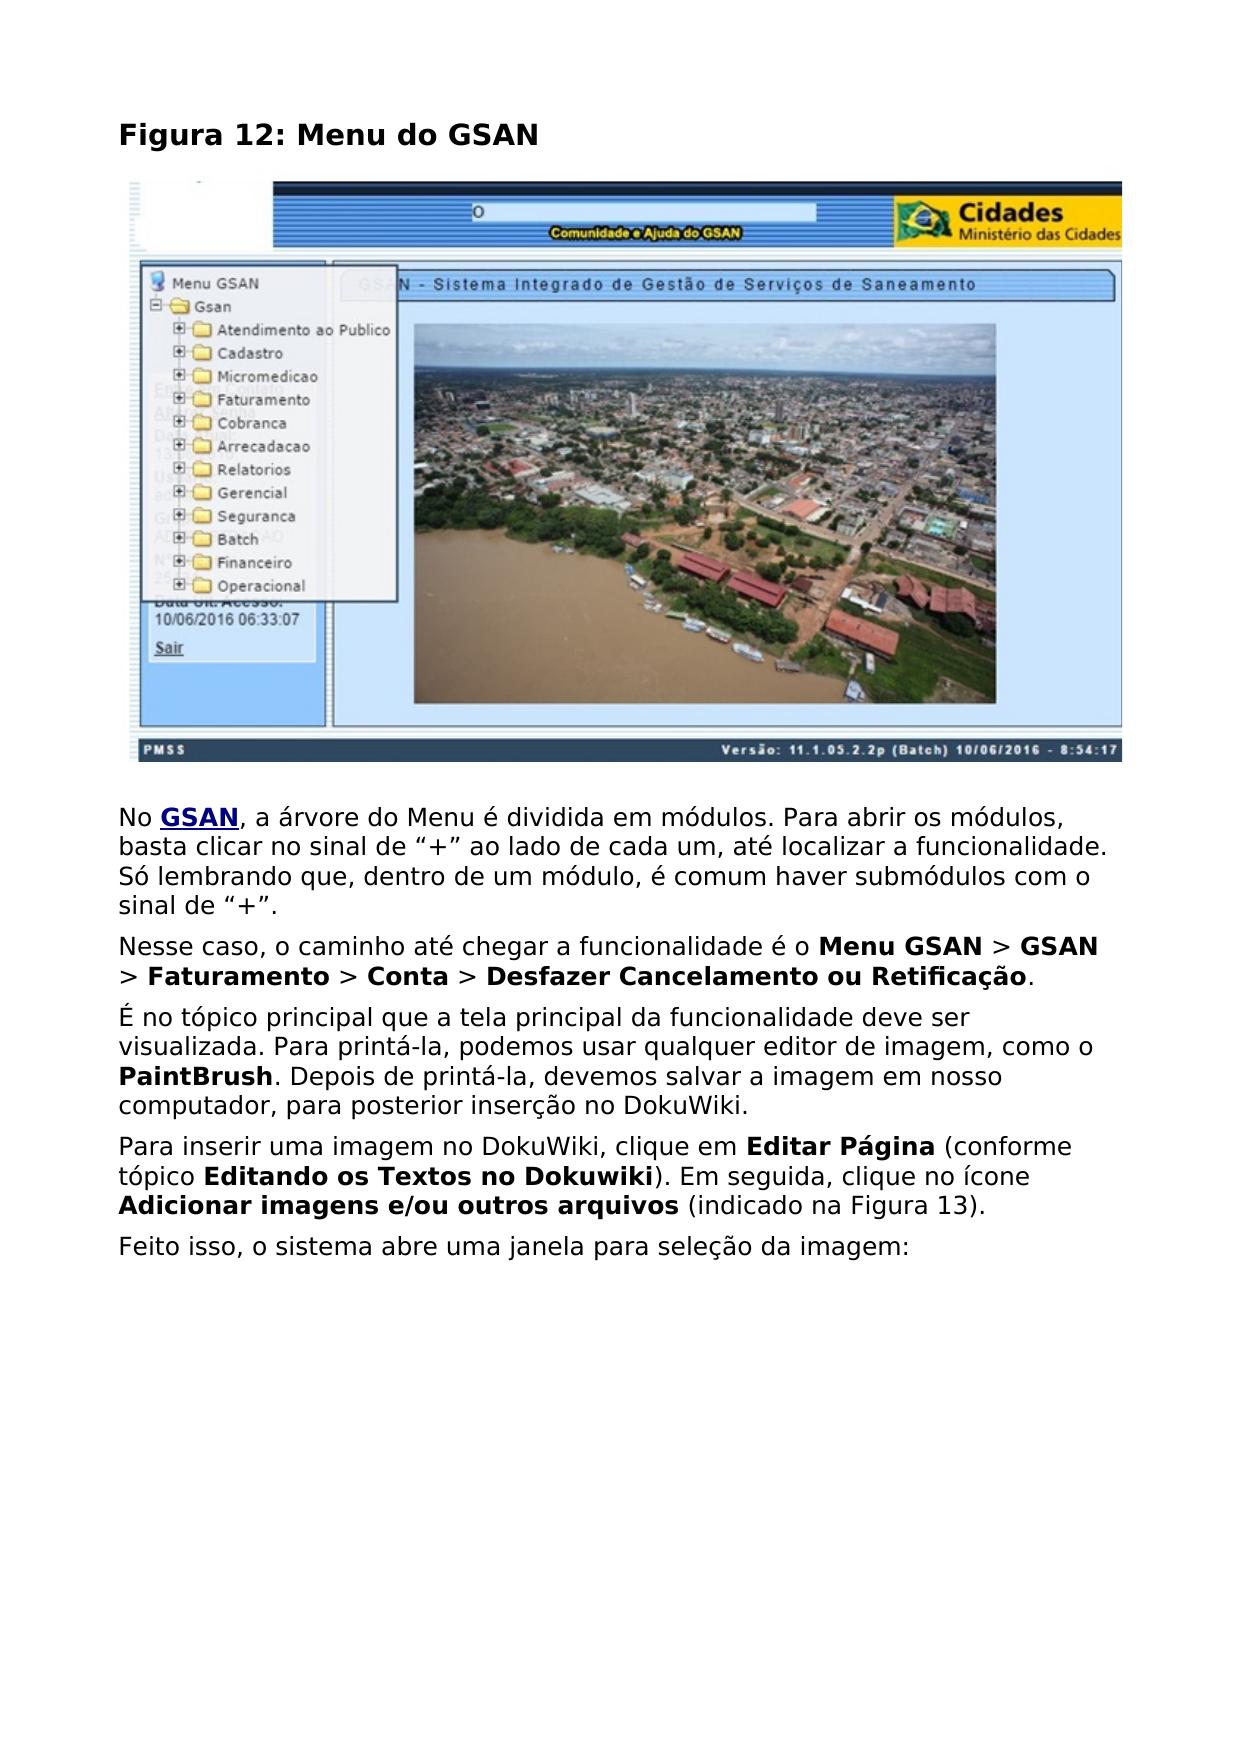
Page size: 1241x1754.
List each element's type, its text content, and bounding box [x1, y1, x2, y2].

picture [118, 164, 1123, 762]
text Feito isso, o sistema abre uma janela para seleção da imagem: [118, 1232, 1122, 1262]
subtitle Figura 12: Menu do GSAN [118, 118, 1122, 152]
text Para inserir uma imagem no DokuWiki, clique em Editar Página (conforme tópico Editando os Textos no Dokuwiki). Em seguida, clique no ícone Adicionar imagens e/ou outros arquivos (indicado na Figura 13). [118, 1132, 1122, 1220]
text Nesse caso, o caminho até chegar a funcionalidade é o Menu GSAN > GSAN > Faturamento > Conta > Desfazer Cancelamento ou Retificação. [118, 932, 1122, 991]
text No GSAN, a árvore do Menu é dividida em módulos. Para abrir os módulos, basta clicar no sinal de “+” ao lado de cada um, até localizar a funcionalidade. Só lembrando que, dentro de um módulo, é comum haver submódulos com o sinal de “+”. [118, 803, 1122, 920]
text É no tópico principal que a tela principal da funcionalidade deve ser visualizada. Para printá-la, podemos usar qualquer editor de imagem, como o PaintBrush. Depois de printá-la, devemos salvar a imagem em nosso computador, para posterior inserção no DokuWiki. [118, 1003, 1122, 1120]
